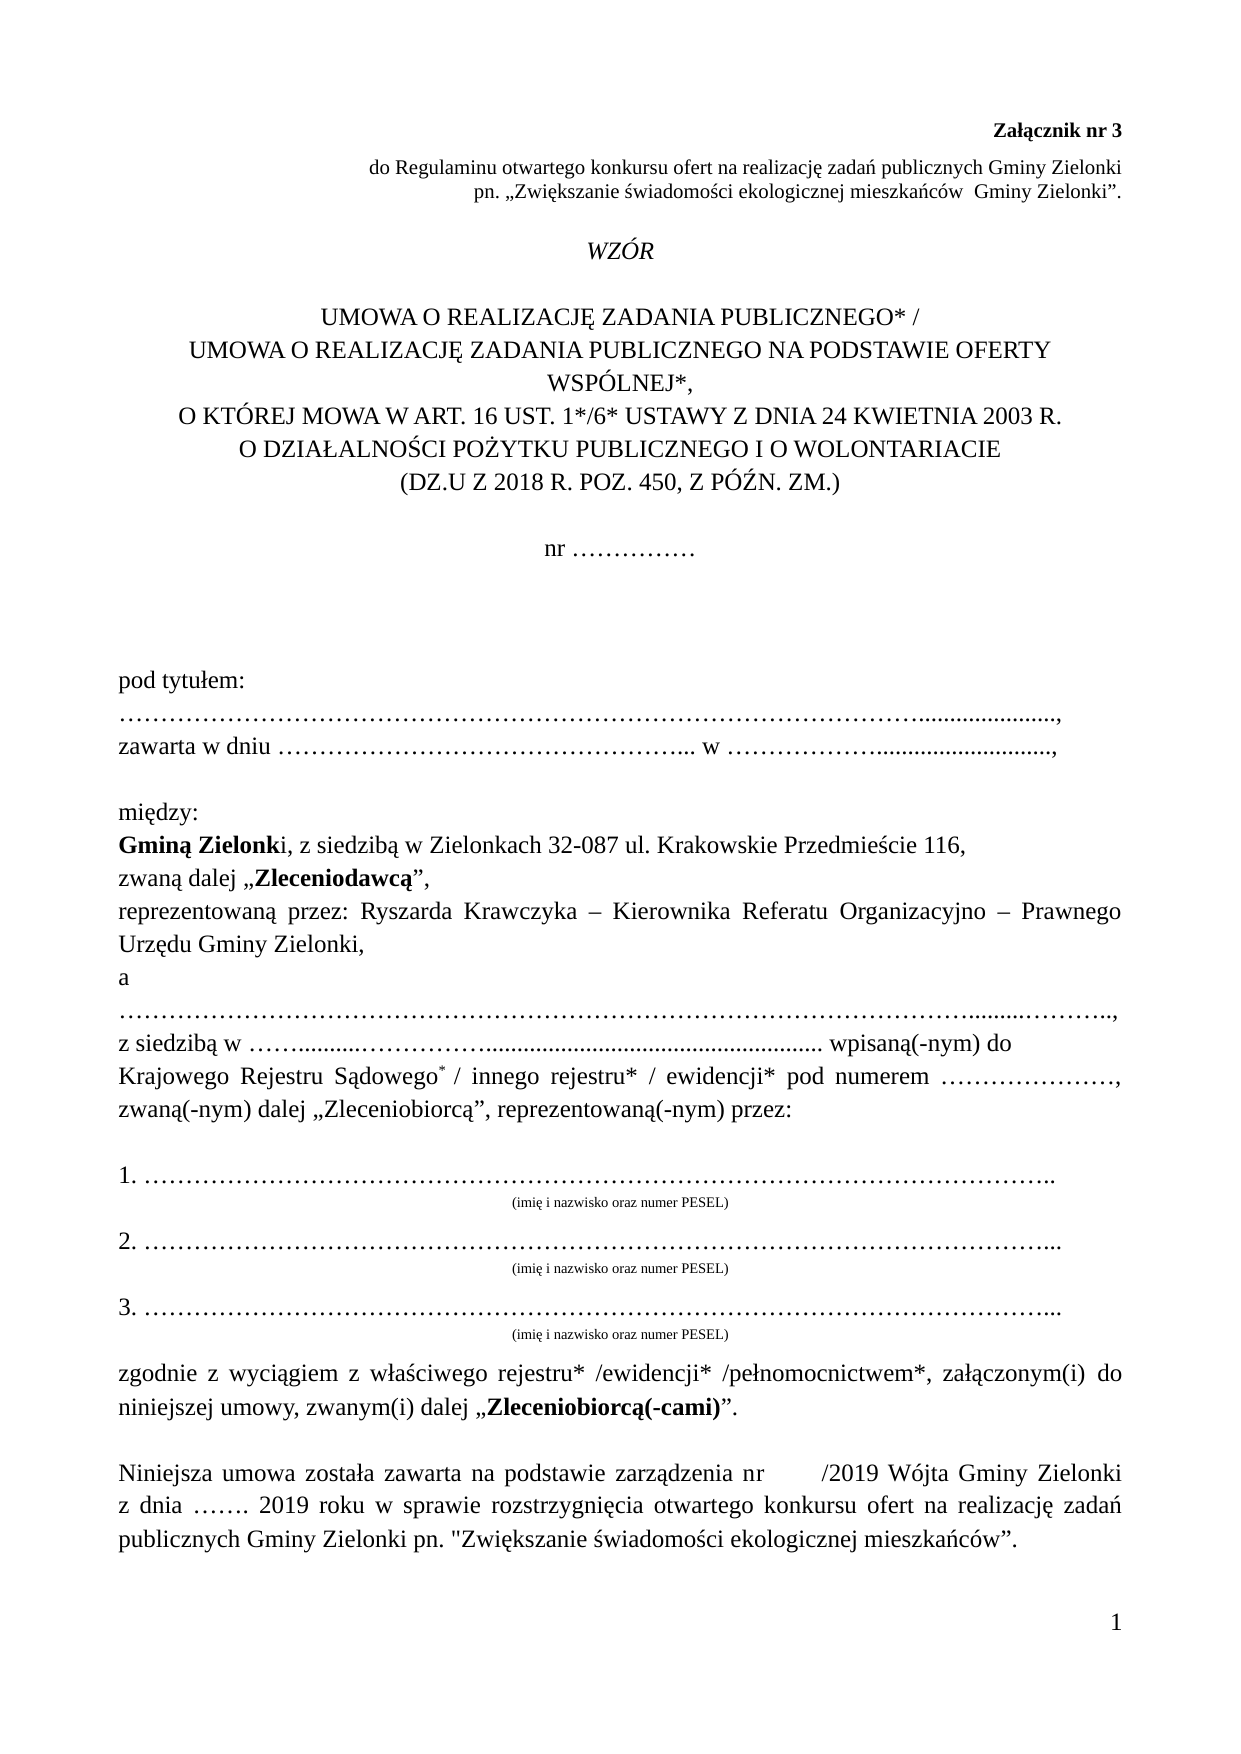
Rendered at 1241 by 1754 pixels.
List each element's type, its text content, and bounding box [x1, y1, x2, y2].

text 1. ……………………………………………………………………………………………….. [118, 1160, 1122, 1189]
text między: [118, 797, 1122, 826]
text nr …………… [118, 533, 1122, 562]
text Załącznik nr 3 [118, 118, 1122, 142]
text Krajowego Rejestru Sądowego* / innego rejestru* / ewidencji* pod numerem …………………, zwaną(-nym) dalej „Zleceniobiorcą”, reprezentowaną(-nym) przez: [118, 1061, 1122, 1123]
text 3. ………………………………………………………………………………………………... [118, 1292, 1122, 1321]
text UMOWA O REALIZACJĘ ZADANIA PUBLICZNEGO NA PODSTAWIE OFERTY WSPÓLNEJ*, [118, 335, 1122, 397]
text reprezentowaną przez: Ryszarda Krawczyka – Kierownika Referatu Organizacyjno – Prawnego Urzędu Gminy Zielonki, [118, 896, 1122, 958]
text UMOWA O REALIZACJĘ ZADANIA PUBLICZNEGO* / [118, 302, 1122, 331]
text a [118, 962, 1122, 991]
text zawarta w dniu …………………………………………... w ………………............................, [118, 731, 1122, 760]
text ………………………………………………………………………………………….........……….., z siedzibą w ……..........……………...................................................... wpisaną(-nym) do [118, 995, 1122, 1057]
text Gminą Zielonki, z siedzibą w Zielonkach 32-087 ul. Krakowskie Przedmieście 116, [118, 830, 1122, 859]
text pn. „Zwiększanie świadomości ekologicznej mieszkańców Gminy Zielonki”. [118, 179, 1122, 203]
text do Regulaminu otwartego konkursu ofert na realizację zadań publicznych Gminy Zielonki [118, 155, 1122, 179]
text Niniejsza umowa została zawarta na podstawie zarządzenia nr /2019 Wójta Gminy Zielonki z dnia ……. 2019 roku w sprawie rozstrzygnięcia otwartego konkursu ofert na realizację zadań publicznych Gminy Zielonki pn. "Zwiększanie świadomości ekologicznej mieszkańców”. [118, 1458, 1122, 1552]
text (imię i nazwisko oraz numer PESEL) [118, 1193, 1122, 1222]
text WZÓR [118, 236, 1122, 264]
text pod tytułem: ……………………………………………………………………………………......................, [118, 665, 1122, 727]
text zwaną dalej „Zleceniodawcą”, [118, 863, 1122, 892]
text (imię i nazwisko oraz numer PESEL) [118, 1259, 1122, 1288]
text 2. ………………………………………………………………………………………………... [118, 1226, 1122, 1255]
text O KTÓREJ MOWA W ART. 16 UST. 1*/6* USTAWY Z DNIA 24 KWIETNIA 2003 R. O DZIAŁALNOŚCI POŻYTKU PUBLICZNEGO I O WOLONTARIACIE (DZ.U Z 2018 R. POZ. 450, Z PÓŹN. ZM.) [118, 401, 1122, 496]
text (imię i nazwisko oraz numer PESEL) [118, 1326, 1122, 1354]
text zgodnie z wyciągiem z właściwego rejestru* /ewidencji* /pełnomocnictwem*, załączonym(i) do niniejszej umowy, zwanym(i) dalej „Zleceniobiorcą(-cami)”. [118, 1358, 1122, 1420]
